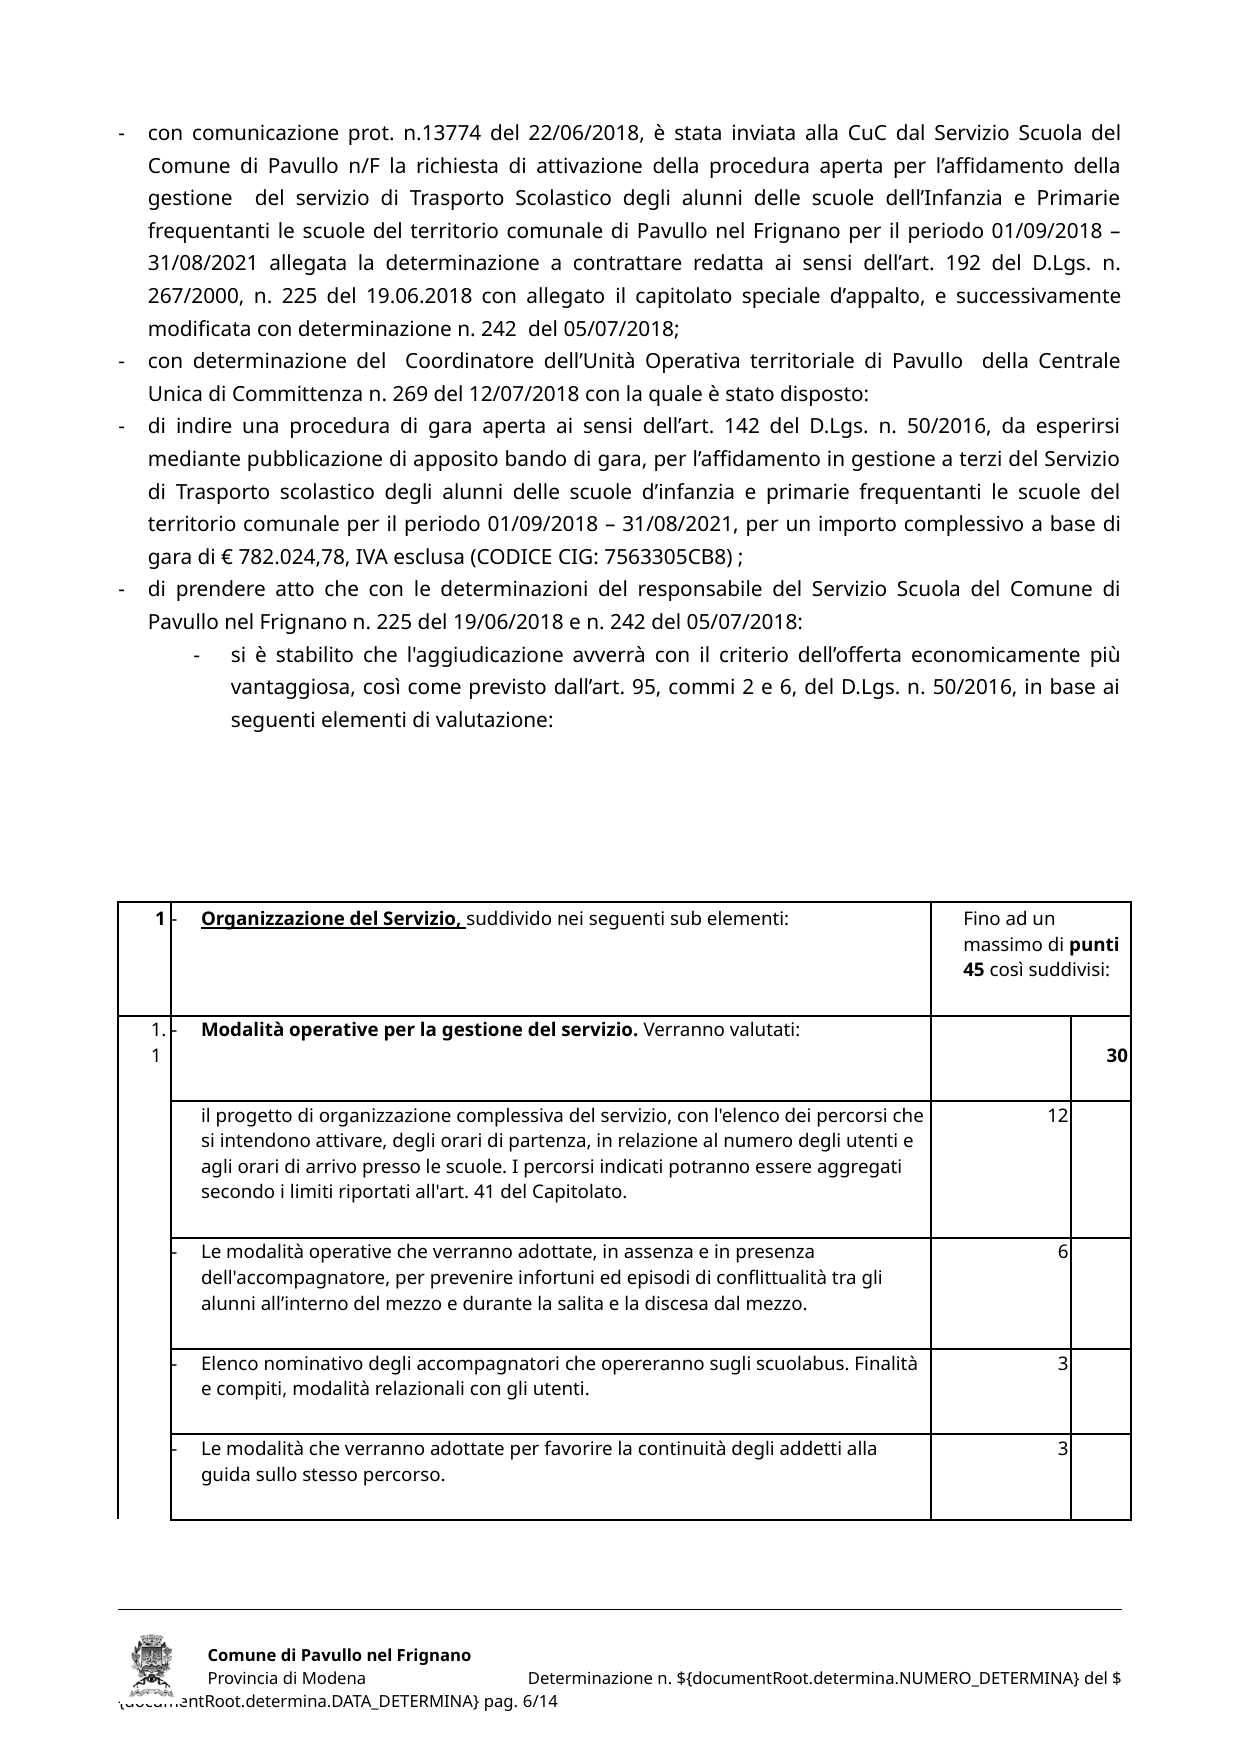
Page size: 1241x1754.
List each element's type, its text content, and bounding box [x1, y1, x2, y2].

list con comunicazione prot. n.13774 del 22/06/2018, è stata inviata alla CuC dal Servizio Scuola del Comune di Pavullo n/F la richiesta di attivazione della procedura aperta per l’affidamento della gestione del servizio di Trasporto Scolastico degli alunni delle scuole dell’Infanzia e Primarie frequentanti le scuole del territorio comunale di Pavullo nel Frignano per il periodo 01/09/2018 – 31/08/2021 allegata la determinazione a contrattare redatta ai sensi dell’art. 192 del D.Lgs. n. 267/2000, n. 225 del 19.06.2018 con allegato il capitolato speciale d’appalto, e successivamente modificata con determinazione n. 242 del 05/07/2018; [118, 118, 1122, 342]
picture [120, 1631, 183, 1704]
table_cell 1.1 [119, 1017, 170, 1100]
table_cell [932, 1017, 1070, 1100]
table_cell il progetto di organizzazione complessiva del servizio, con l'elenco dei percorsi che si intendono attivare, degli orari di partenza, in relazione al numero degli utenti e agli orari di arrivo presso le scuole. I percorsi indicati potranno essere aggregati secondo i limiti riportati all'art. 41 del Capitolato. [172, 1102, 930, 1237]
table_cell [1072, 1350, 1130, 1433]
table_cell 3 [932, 1435, 1070, 1519]
list di indire una procedura di gara aperta ai sensi dell’art. 142 del D.Lgs. n. 50/2016, da esperirsi mediante pubblicazione di apposito bando di gara, per l’affidamento in gestione a terzi del Servizio di Trasporto scolastico degli alunni delle scuole d’infanzia e primarie frequentanti le scuole del territorio comunale per il periodo 01/09/2018 – 31/08/2021, per un importo complessivo a base di gara di € 782.024,78, IVA esclusa (CODICE CIG: 7563305CB8) ; [118, 412, 1122, 570]
table_cell [119, 1348, 170, 1433]
table_cell Modalità operative per la gestione del servizio. Verranno valutati: [172, 1017, 930, 1100]
table_cell Le modalità operative che verranno adottate, in assenza e in presenza dell'accompagnatore, per prevenire infortuni ed episodi di conflittualità tra gli alunni all’interno del mezzo e durante la salita e la discesa dal mezzo. [172, 1239, 930, 1348]
table_header 1 [119, 903, 170, 1014]
table_cell Le modalità che verranno adottate per favorire la continuità degli addetti alla guida sullo stesso percorso. [172, 1435, 930, 1519]
table_header Fino ad un massimo di punti 45 così suddivisi: [932, 903, 1130, 1014]
list con determinazione del Coordinatore dell’Unità Operativa territoriale di Pavullo della Centrale Unica di Committenza n. 269 del 12/07/2018 con la quale è stato disposto: [118, 346, 1122, 407]
table_cell 12 [932, 1102, 1070, 1237]
table_header Organizzazione del Servizio, suddivido nei seguenti sub elementi: [172, 903, 930, 1014]
list di prendere atto che con le determinazioni del responsabile del Servizio Scuola del Comune di Pavullo nel Frignano n. 225 del 19/06/2018 e n. 242 del 05/07/2018: [118, 574, 1122, 636]
table_cell [1072, 1239, 1130, 1348]
table_cell 30 [1072, 1017, 1130, 1100]
table_cell [1072, 1102, 1130, 1237]
table_cell [119, 1433, 170, 1519]
table_cell [1072, 1435, 1130, 1519]
table_cell Elenco nominativo degli accompagnatori che opereranno sugli scuolabus. Finalità e compiti, modalità relazionali con gli utenti. [172, 1350, 930, 1433]
table_cell 6 [932, 1239, 1070, 1348]
table_cell [119, 1237, 170, 1348]
table_cell 3 [932, 1350, 1070, 1433]
list si è stabilito che l'aggiudicazione avverrà con il criterio dell’offerta economicamente più vantaggiosa, così come previsto dall’art. 95, commi 2 e 6, del D.Lgs. n. 50/2016, in base ai seguenti elementi di valutazione: [193, 640, 1122, 733]
table_cell [119, 1100, 170, 1237]
